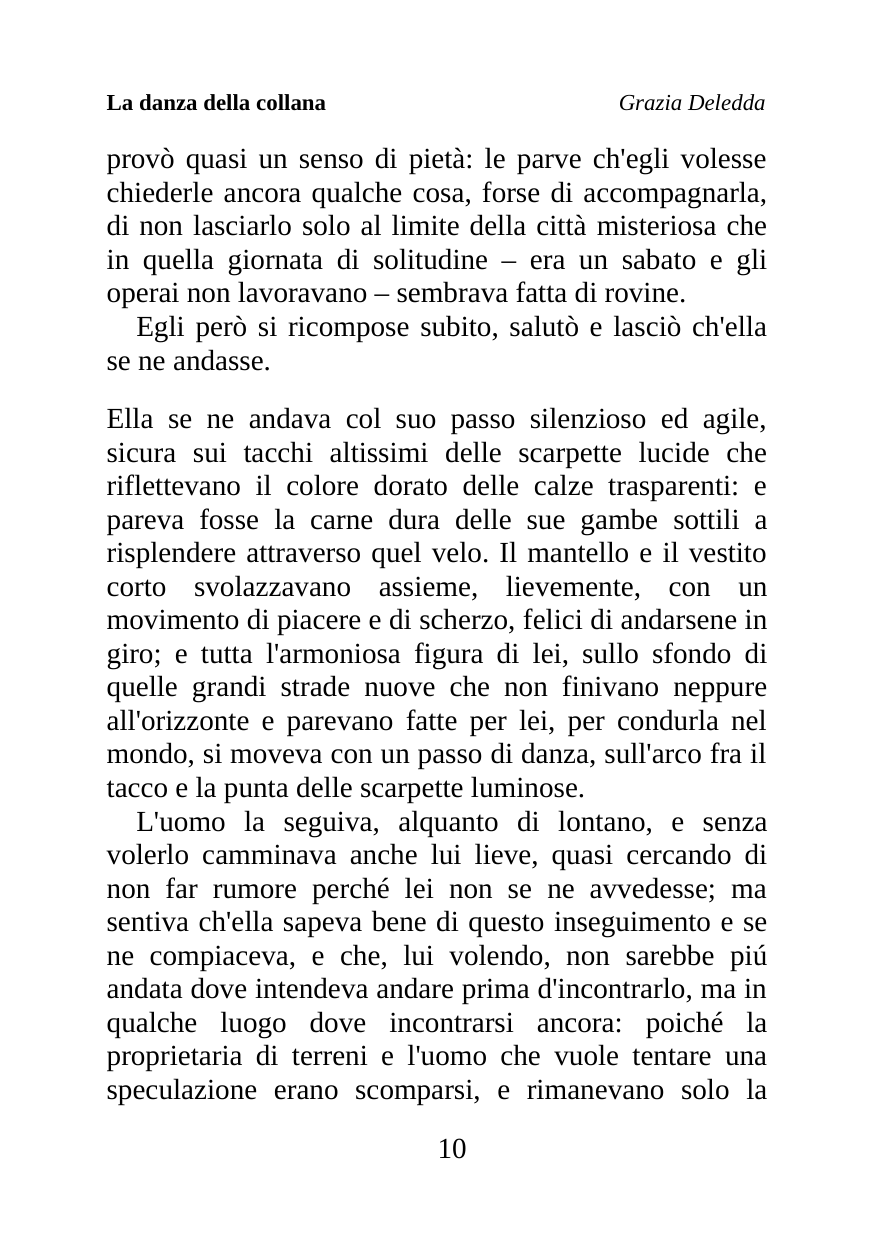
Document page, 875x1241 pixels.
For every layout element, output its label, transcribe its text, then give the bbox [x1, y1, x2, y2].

text provò quasi un senso di pietà: le parve ch'egli volesse chiederle ancora qualche cosa, forse di accompagnarla, di non lasciarlo solo al limite della città misteriosa che in quella giornata di solitudine – era un sabato e gli operai non lavoravano – sembrava fatta di rovine. [106, 141, 768, 309]
text Ella se ne andava col suo passo silenzioso ed agile, sicura sui tacchi altissimi delle scarpette lucide che riflettevano il colore dorato delle calze trasparenti: e pareva fosse la carne dura delle sue gambe sottili a risplendere attraverso quel velo. Il mantello e il vestito corto svolazzavano assieme, lievemente, con un movimento di piacere e di scherzo, felici di andarsene in giro; e tutta l'armoniosa figura di lei, sullo sfondo di quelle grandi strade nuove che non finivano neppure all'orizzonte e parevano fatte per lei, per condurla nel mondo, si moveva con un passo di danza, sull'arco fra il tacco e la punta delle scarpette luminose. [106, 401, 768, 804]
text Egli però si ricompose subito, salutò e lasciò ch'ella se ne andasse. [106, 309, 768, 376]
text L'uomo la seguiva, alquanto di lontano, e senza volerlo camminava anche lui lieve, quasi cercando di non far rumore perché lei non se ne avvedesse; ma sentiva ch'ella sapeva bene di questo inseguimento e se ne compiaceva, e che, lui volendo, non sarebbe piú andata dove intendeva andare prima d'incontrarlo, ma in qualche luogo dove incontrarsi ancora: poiché la proprietaria di terreni e l'uomo che vuole tentare una speculazione erano scomparsi, e rimanevano solo la [106, 804, 768, 1106]
